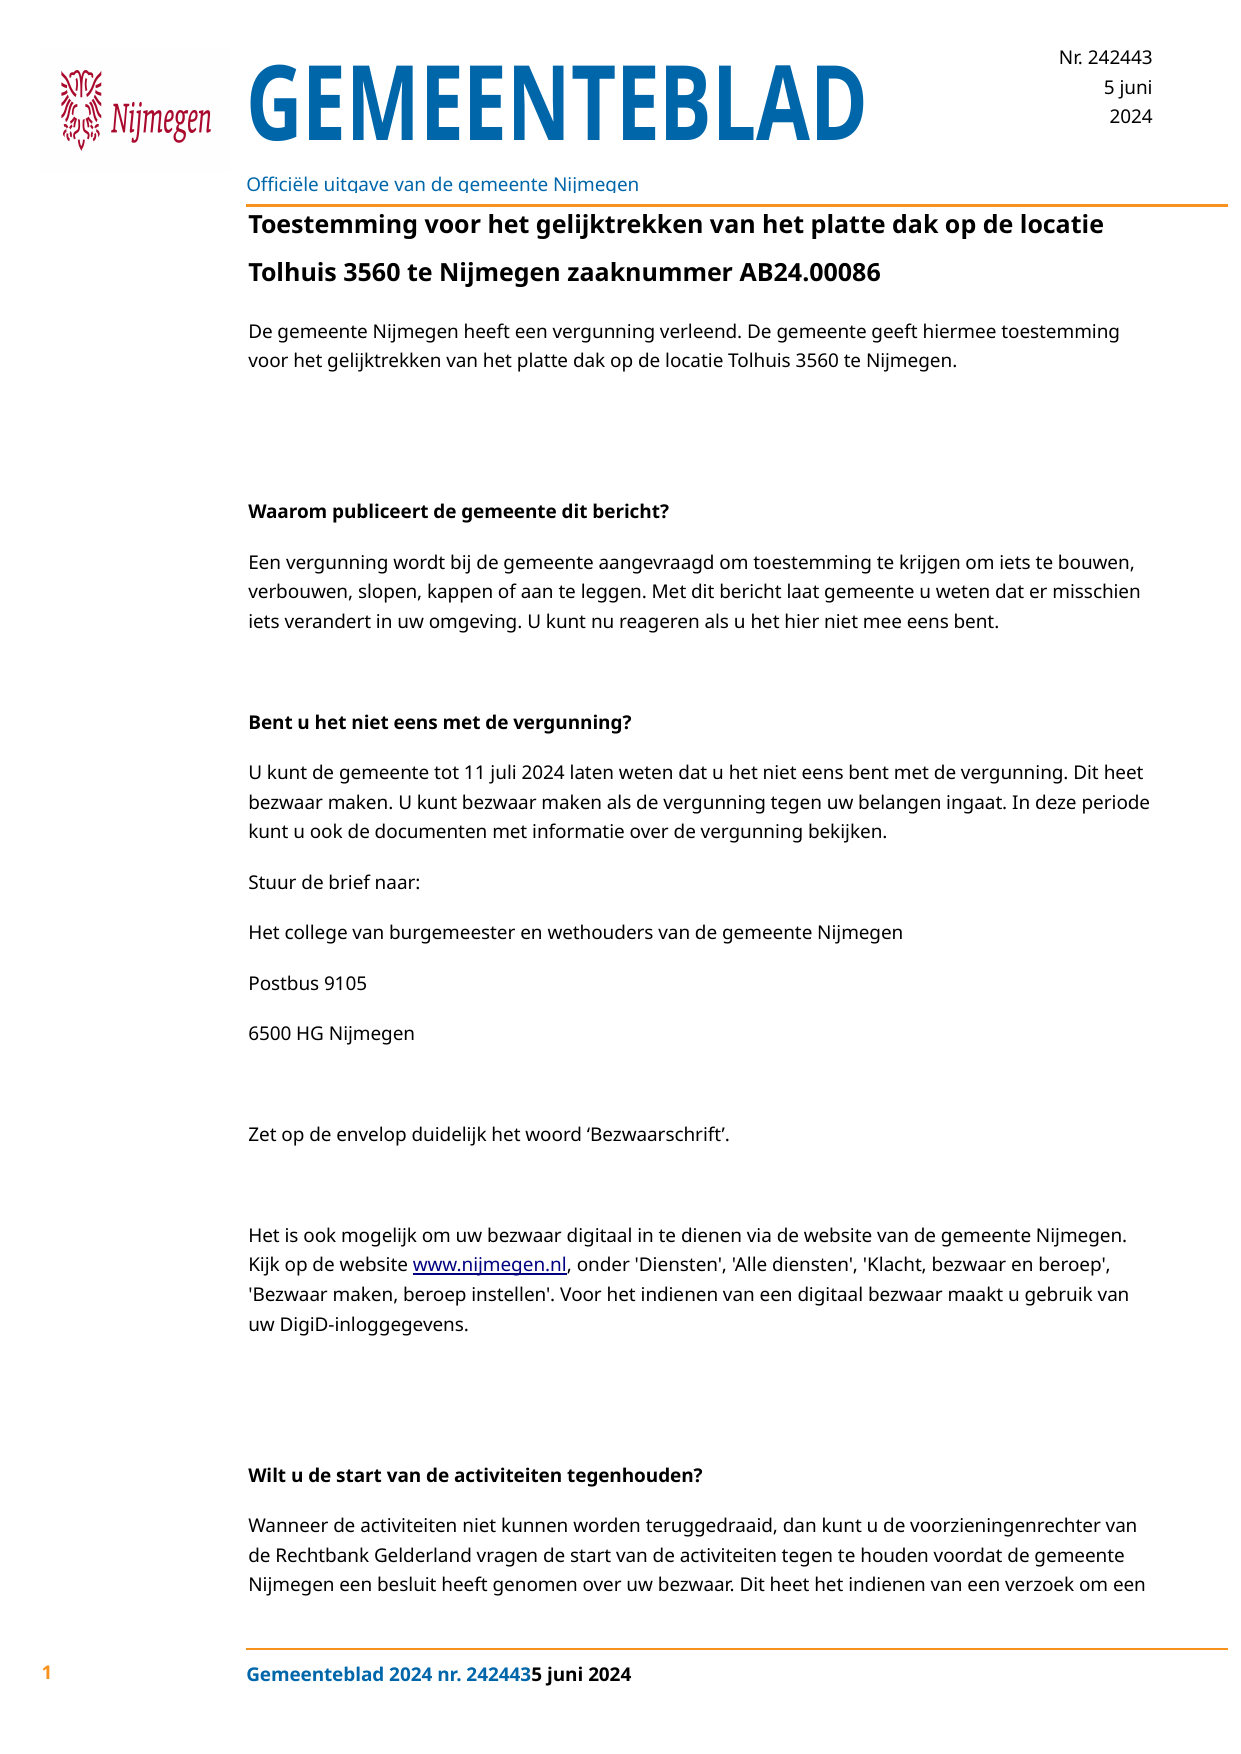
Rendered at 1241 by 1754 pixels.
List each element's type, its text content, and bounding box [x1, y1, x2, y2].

text 6500 HG Nijmegen [248, 1020, 1152, 1046]
text De gemeente Nijmegen heeft een vergunning verleend. De gemeente geeft hiermee toestemming voor het gelijktrekken van het platte dak op de locatie Tolhuis 3560 te Nijmegen. [248, 318, 1152, 373]
text Postbus 9105 [248, 970, 1152, 996]
text Het is ook mogelijk om uw bezwaar digitaal in te dienen via de website van de gemeente Nijmegen. Kijk op de website www.nijmegen.nl, onder 'Diensten', 'Alle diensten', 'Klacht, bezwaar en beroep', 'Bezwaar maken, beroep instellen'. Voor het indienen van een digitaal bezwaar maakt u gebruik van uw DigiD-inloggegevens. [248, 1222, 1152, 1337]
text Toestemming voor het gelijktrekken van het platte dak op de locatie Tolhuis 3560 te Nijmegen zaaknummer AB24.00086 [248, 207, 1152, 288]
text Wanneer de activiteiten niet kunnen worden teruggedraaid, dan kunt u de voorzieningenrechter van de Rechtbank Gelderland vragen de start van de activiteiten tegen te houden voordat de gemeente Nijmegen een besluit heeft genomen over uw bezwaar. Dit heet het indienen van een verzoek om een [248, 1512, 1152, 1597]
text Wilt u de start van de activiteiten tegenhouden? [248, 1462, 1152, 1488]
text Het college van burgemeester en wethouders van de gemeente Nijmegen [248, 919, 1152, 945]
text Zet op de envelop duidelijk het woord ‘Bezwaarschrift’. [248, 1121, 1152, 1147]
text Stuur de brief naar: [248, 869, 1152, 895]
text Bent u het niet eens met de vergunning? [248, 709, 1152, 735]
text U kunt de gemeente tot 11 juli 2024 laten weten dat u het niet eens bent met de vergunning. Dit heet bezwaar maken. U kunt bezwaar maken als de vergunning tegen uw belangen ingaat. In deze periode kunt u ook de documenten met informatie over de vergunning bekijken. [248, 759, 1152, 844]
text Een vergunning wordt bij de gemeente aangevraagd om toestemming te krijgen om iets te bouwen, verbouwen, slopen, kappen of aan te leggen. Met dit bericht laat gemeente u weten dat er misschien iets verandert in uw omgeving. U kunt nu reageren als u het hier niet mee eens bent. [248, 549, 1152, 634]
text Waarom publiceert de gemeente dit bericht? [248, 499, 1152, 524]
picture [41, 47, 231, 172]
